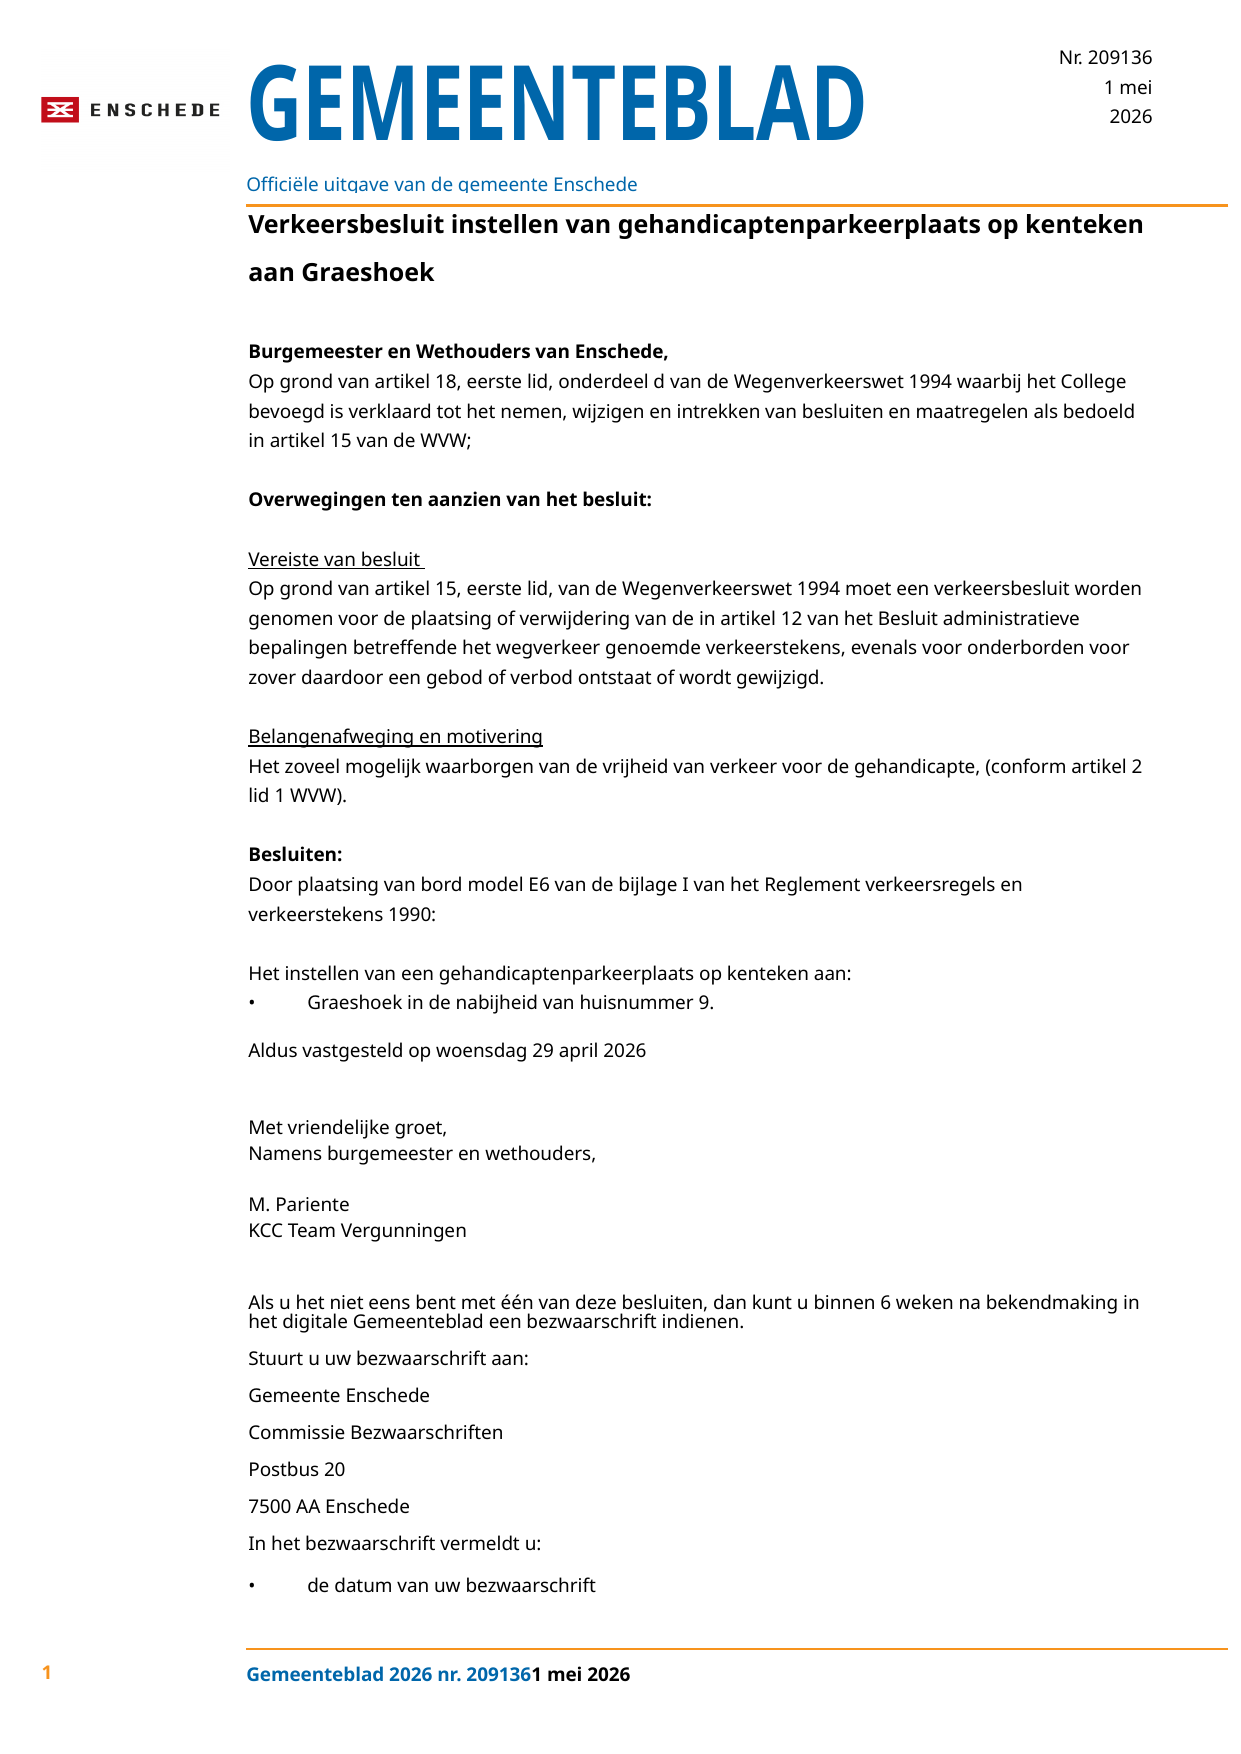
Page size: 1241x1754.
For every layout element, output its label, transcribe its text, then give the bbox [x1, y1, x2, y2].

text Op grond van artikel 15, eerste lid, van de Wegenverkeerswet 1994 moet een verkeersbesluit worden genomen voor de plaatsing of verwijdering van de in artikel 12 van het Besluit administratieve bepalingen betreffende het wegverkeer genoemde verkeerstekens, evenals voor onderborden voor zover daardoor een gebod of verbod ontstaat of wordt gewijzigd. [248, 575, 1152, 690]
text Stuurt u uw bezwaarschrift aan: [248, 1350, 1152, 1369]
text Belangenafweging en motivering [248, 723, 1152, 749]
text In het bezwaarschrift vermeldt u: [248, 1535, 1152, 1554]
text M. Pariente [248, 1192, 1152, 1217]
list de datum van uw bezwaarschrift [248, 1572, 1152, 1598]
text Postbus 20 [248, 1461, 1152, 1480]
text Vereiste van besluit [248, 546, 1152, 571]
text Namens burgemeester en wethouders, [248, 1140, 1152, 1166]
text Burgemeester en Wethouders van Enschede, [248, 339, 1152, 364]
text Op grond van artikel 18, eerste lid, onderdeel d van de Wegenverkeerswet 1994 waarbij het College bevoegd is verklaard tot het nemen, wijzigen en intrekken van besluiten en maatregelen als bedoeld in artikel 15 van de WVW; [248, 368, 1152, 453]
text 7500 AA Enschede [248, 1498, 1152, 1517]
text Aldus vastgesteld op woensdag 29 april 2026 [248, 1037, 1152, 1063]
picture [41, 47, 231, 172]
text Besluiten: [248, 842, 1152, 867]
text Als u het niet eens bent met één van deze besluiten, dan kunt u binnen 6 weken na bekendmaking in het digitale Gemeenteblad een bezwaarschrift indienen. [248, 1294, 1152, 1332]
text KCC Team Vergunningen [248, 1217, 1152, 1243]
text Het zoveel mogelijk waarborgen van de vrijheid van verkeer voor de gehandicapte, (conform artikel 2 lid 1 WVW). [248, 753, 1152, 808]
list Graeshoek in de nabijheid van huisnummer 9. [248, 989, 1152, 1015]
text Overwegingen ten aanzien van het besluit: [248, 487, 1152, 512]
text Door plaatsing van bord model E6 van de bijlage I van het Reglement verkeersregels en verkeerstekens 1990: [248, 871, 1152, 926]
text Gemeente Enschede [248, 1387, 1152, 1406]
text Commissie Bezwaarschriften [248, 1424, 1152, 1443]
text Het instellen van een gehandicaptenparkeerplaats op kenteken aan: [248, 960, 1152, 986]
text Verkeersbesluit instellen van gehandicaptenparkeerplaats op kenteken aan Graeshoek [248, 207, 1152, 288]
text Met vriendelijke groet, [248, 1114, 1152, 1140]
